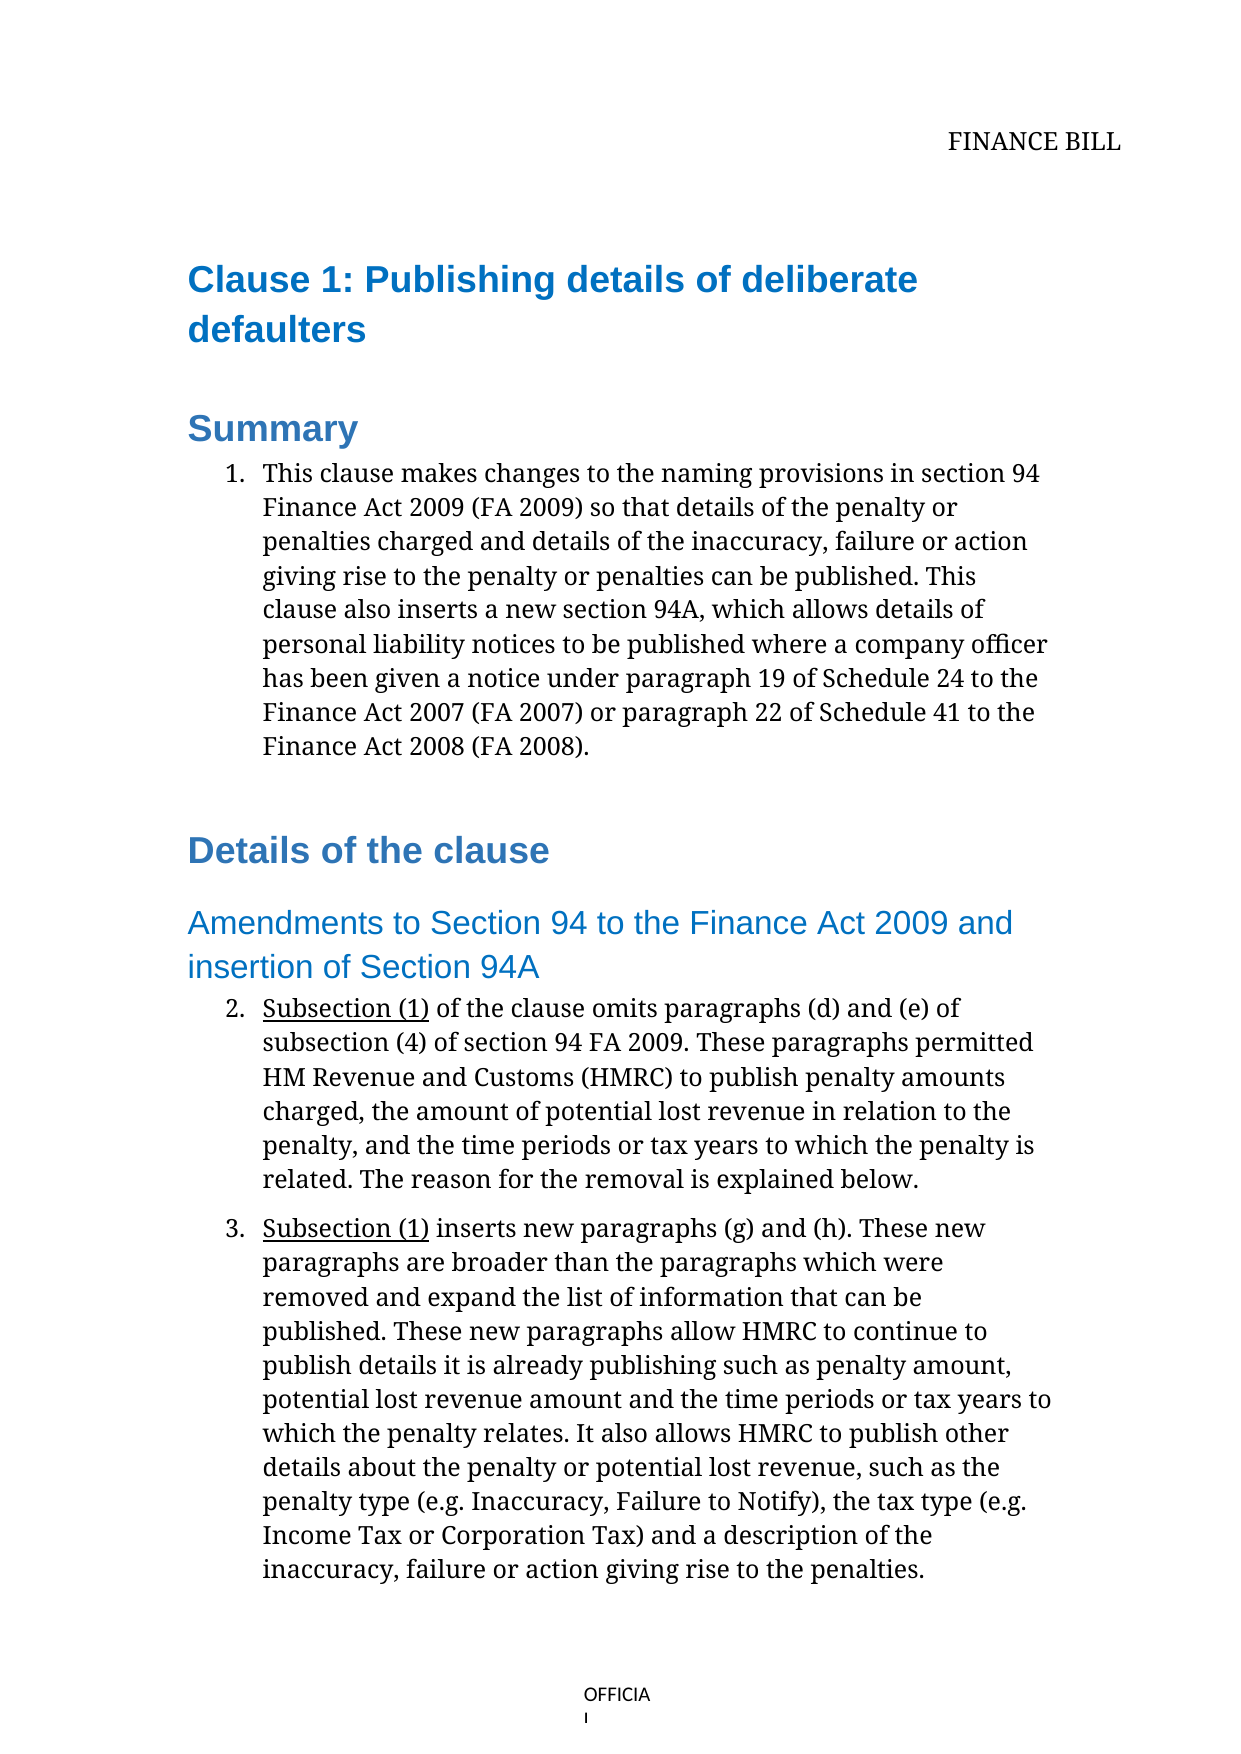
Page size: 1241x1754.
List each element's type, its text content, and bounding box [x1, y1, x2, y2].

list Subsection (1) of the clause omits paragraphs (d) and (e) of subsection (4) of section 94 FA 2009. These paragraphs permitted HM Revenue and Customs (HMRC) to publish penalty amounts charged, the amount of potential lost revenue in relation to the penalty, and the time periods or tax years to which the penalty is related. The reason for the removal is explained below. [225, 991, 1053, 1195]
subtitle Details of the clause [187, 828, 1053, 871]
subtitle Clause 1: Publishing details of deliberate defaulters [187, 257, 1053, 350]
subtitle Summary [187, 406, 1053, 449]
subtitle Amendments to Section 94 to the Finance Act 2009 and insertion of Section 94A [187, 903, 1053, 985]
list This clause makes changes to the naming provisions in section 94 Finance Act 2009 (FA 2009) so that details of the penalty or penalties charged and details of the inaccuracy, failure or action giving rise to the penalty or penalties can be published. This clause also inserts a new section 94A, which allows details of personal liability notices to be published where a company officer has been given a notice under paragraph 19 of Schedule 24 to the Finance Act 2007 (FA 2007) or paragraph 22 of Schedule 41 to the Finance Act 2008 (FA 2008). [225, 456, 1053, 762]
list Subsection (1) inserts new paragraphs (g) and (h). These new paragraphs are broader than the paragraphs which were removed and expand the list of information that can be published. These new paragraphs allow HMRC to continue to publish details it is already publishing such as penalty amount, potential lost revenue amount and the time periods or tax years to which the penalty relates. It also allows HMRC to publish other details about the penalty or potential lost revenue, such as the penalty type (e.g. Inaccuracy, Failure to Notify), the tax type (e.g. Income Tax or Corporation Tax) and a description of the inaccuracy, failure or action giving rise to the penalties. [225, 1211, 1053, 1586]
